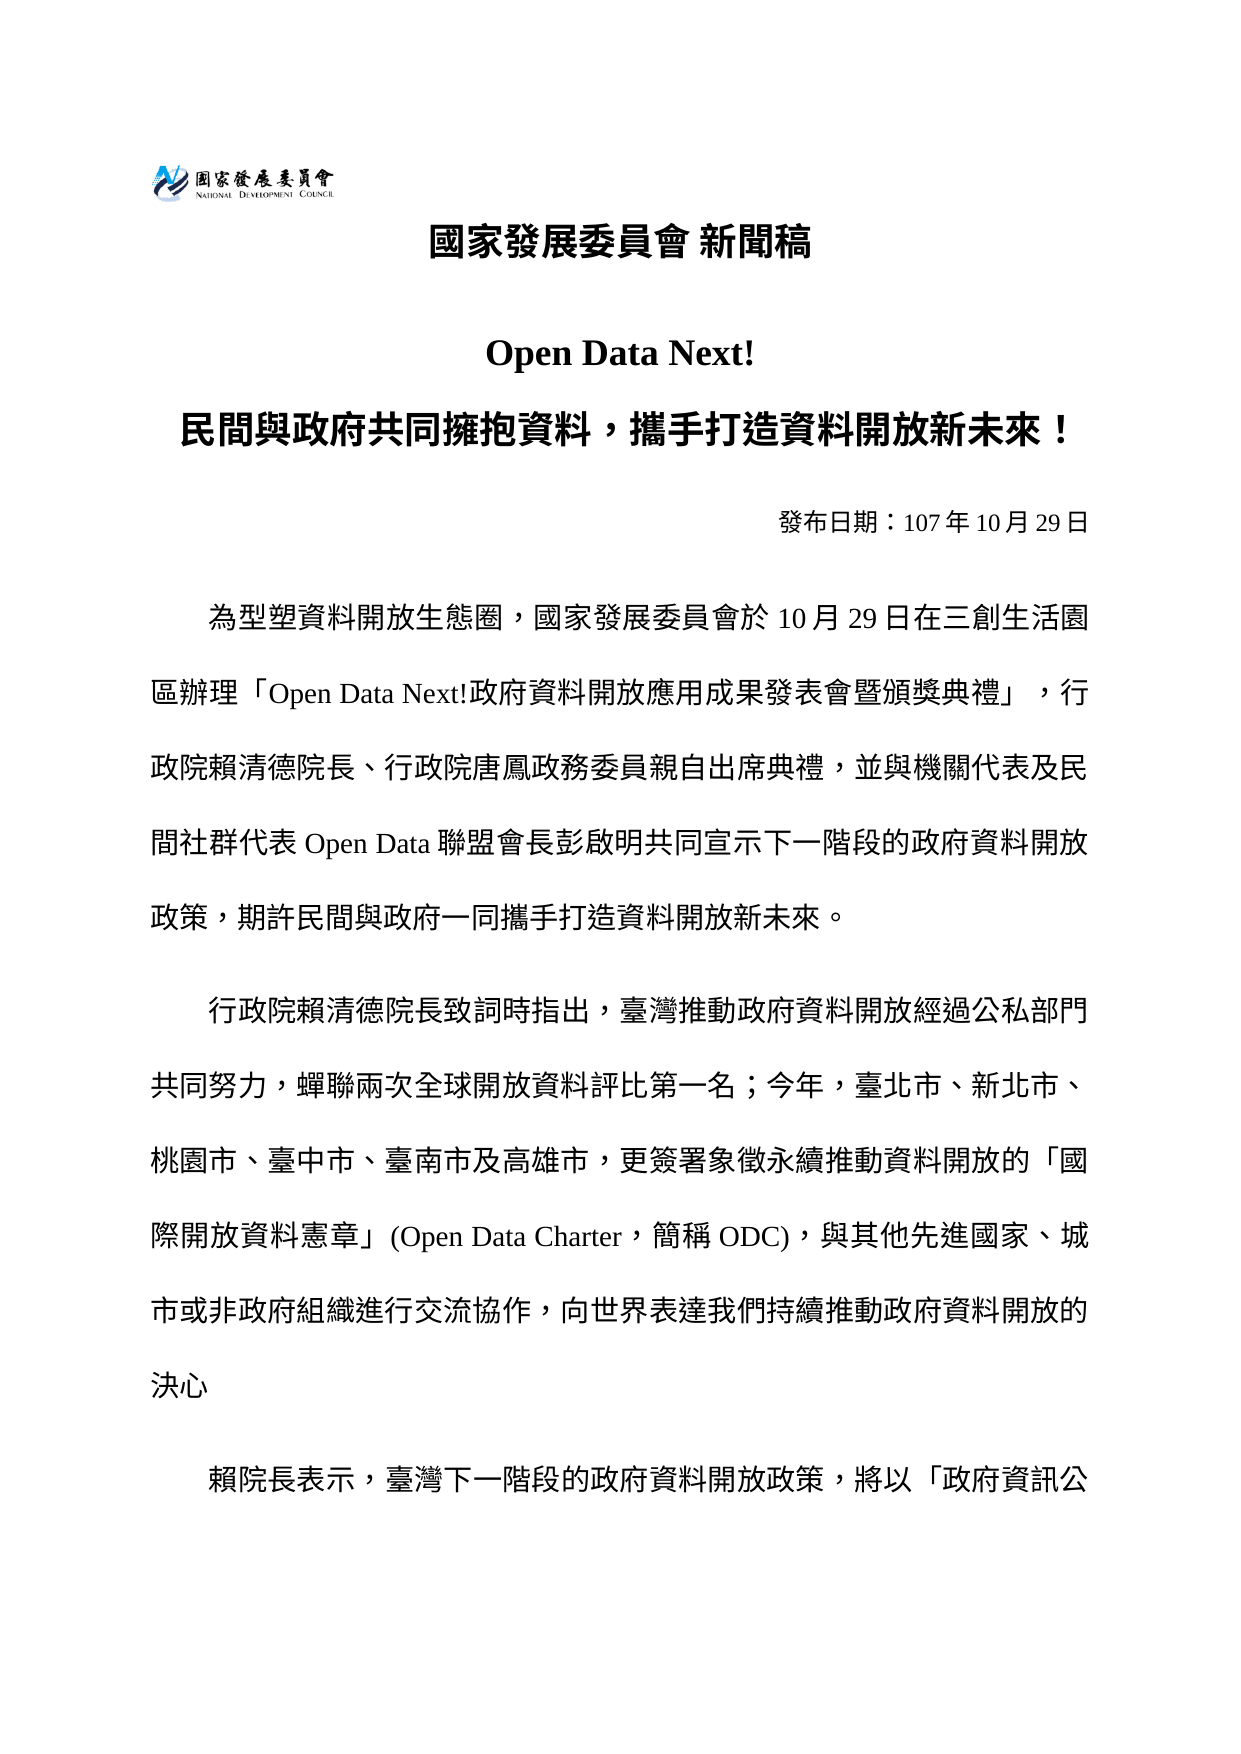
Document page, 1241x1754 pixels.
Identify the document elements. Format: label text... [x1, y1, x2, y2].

text 民間與政府共同擁抱資料，攜手打造資料開放新未來！ [150, 389, 1090, 464]
text 發布日期：107年10月29日 [150, 502, 1090, 539]
text 行政院賴清德院長致詞時指出，臺灣推動政府資料開放經過公私部門共同努力，蟬聯兩次全球開放資料評比第一名；今年，臺北市、新北市、桃園市、臺中市、臺南市及高雄市，更簽署象徵永續推動資料開放的「國際開放資料憲章」(Open Data Charter，簡稱ODC)，與其他先進國家、城市或非政府組織進行交流協作，向世界表達我們持續推動政府資料開放的決心 [150, 972, 1090, 1422]
text 賴院長表示，臺灣下一階段的政府資料開放政策，將以「政府資訊公 [150, 1440, 1090, 1515]
text 國家發展委員會 新聞稿 [150, 202, 1090, 277]
text Open Data Next! [150, 314, 1090, 389]
text 為型塑資料開放生態圈，國家發展委員會於10月29日在三創生活園區辦理「Open Data Next!政府資料開放應用成果發表會暨頒獎典禮」，行政院賴清德院長、行政院唐鳳政務委員親自出席典禮，並與機關代表及民間社群代表Open Data聯盟會長彭啟明共同宣示下一階段的政府資料開放政策，期許民間與政府一同攜手打造資料開放新未來。 [150, 578, 1090, 953]
picture [150, 164, 336, 202]
